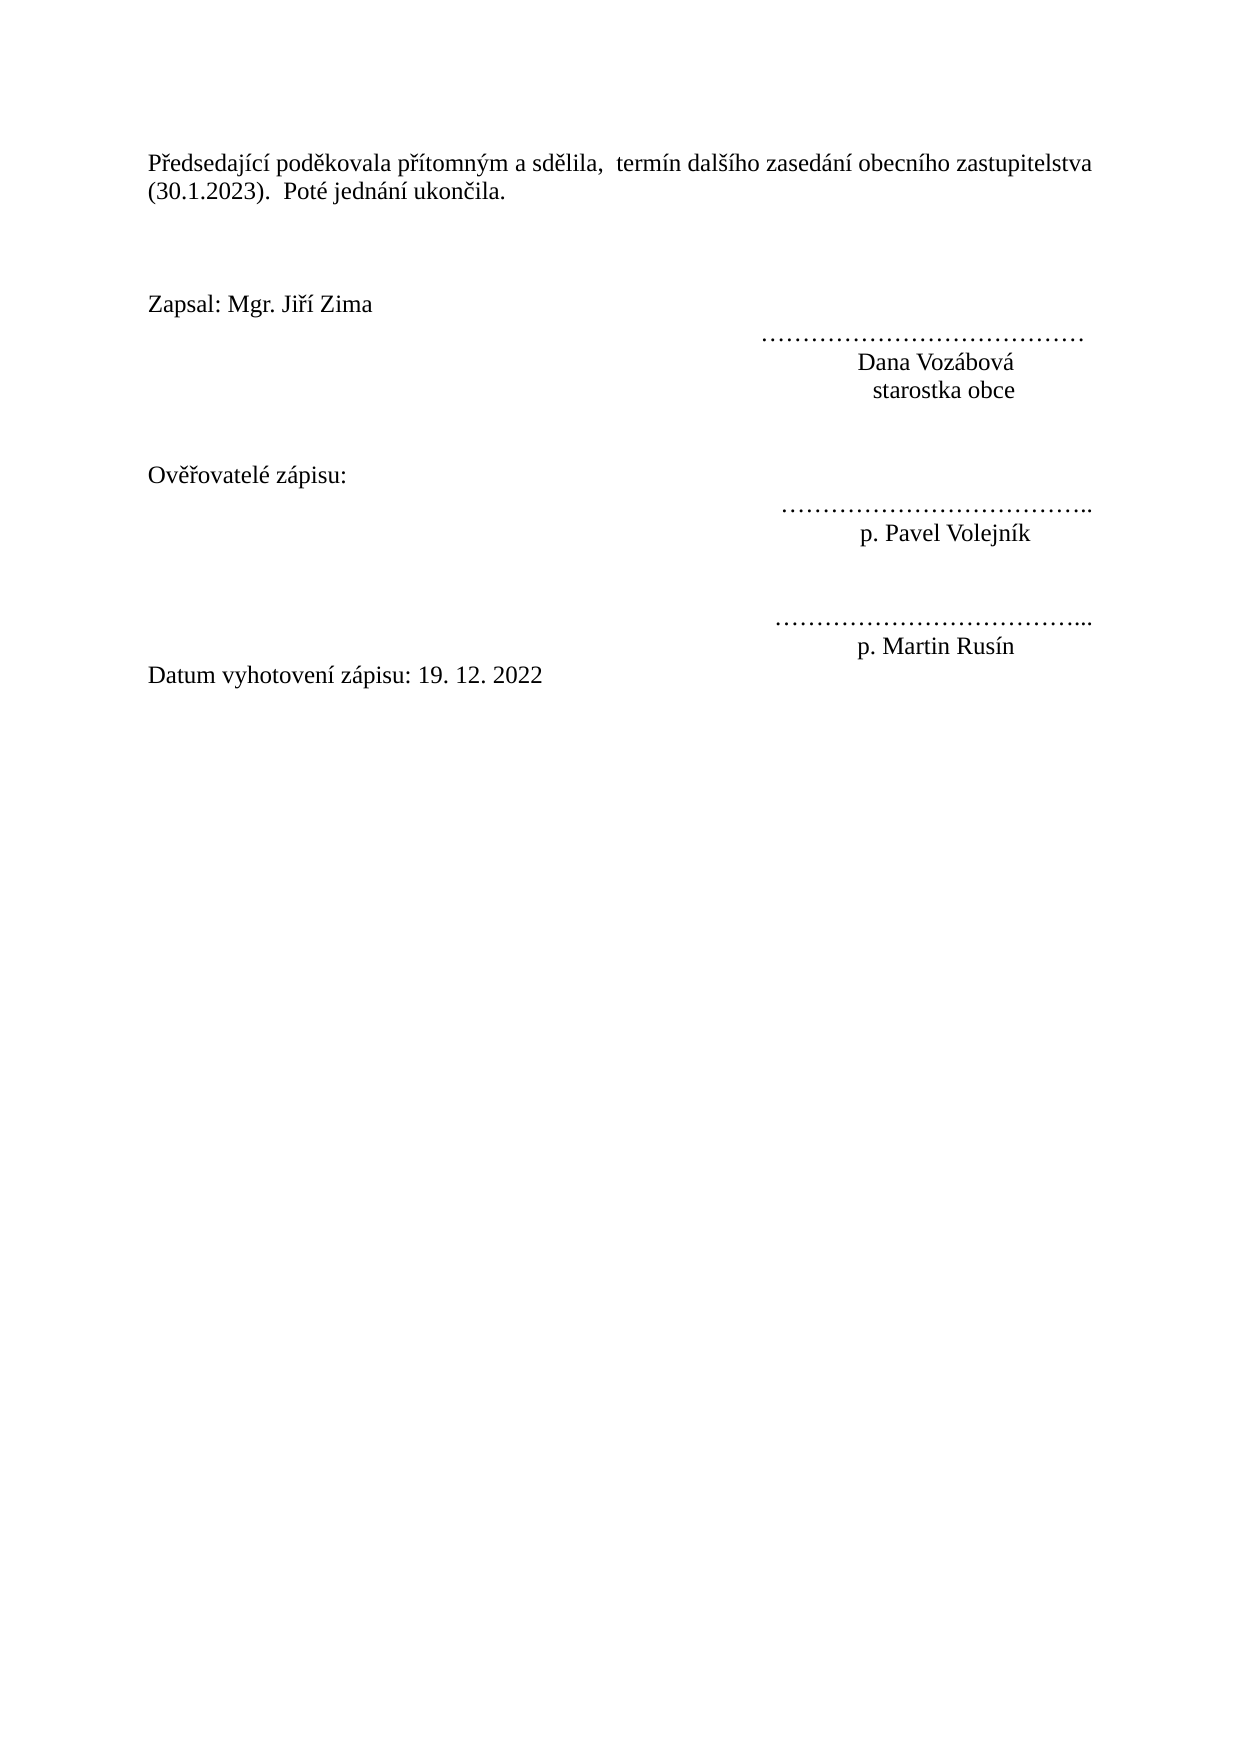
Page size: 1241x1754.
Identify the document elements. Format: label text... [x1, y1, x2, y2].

text Zapsal: Mgr. Jiří Zima [148, 289, 1093, 318]
text Dana Vozábová [148, 347, 1093, 375]
text starostka obce [148, 375, 1093, 404]
text p. Pavel Volejník [148, 518, 1093, 546]
text Ověřovatelé zápisu: [148, 460, 1093, 489]
text ……………………………….. [148, 489, 1093, 518]
text ………………………………... [148, 602, 1093, 631]
text ………………………………… [148, 318, 1093, 347]
text Předsedající poděkovala přítomným a sdělila, termín dalšího zasedání obecního zastupitelstva (30.1.2023). Poté jednání ukončila. [148, 148, 1093, 205]
text p. Martin Rusín [148, 631, 1093, 660]
text Datum vyhotovení zápisu: 19. 12. 2022 [148, 660, 1093, 689]
